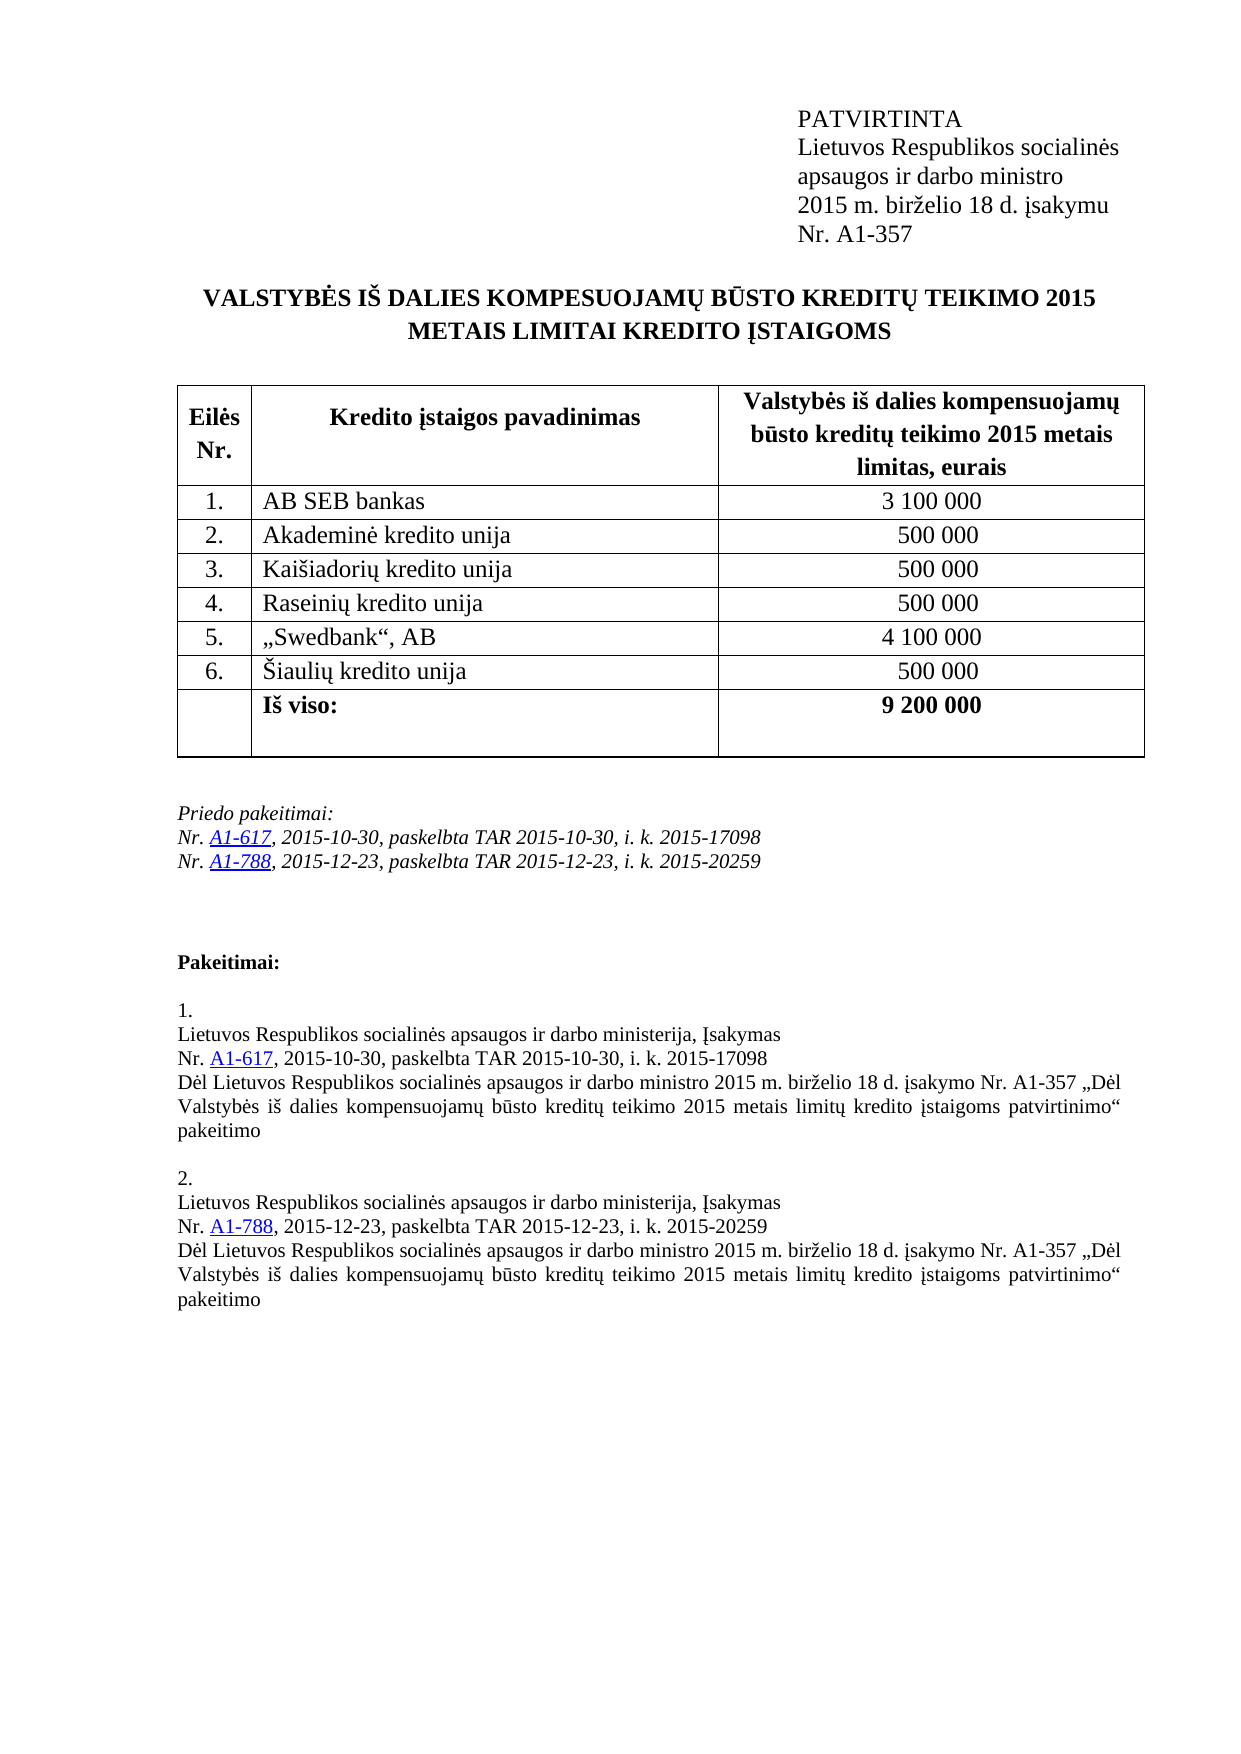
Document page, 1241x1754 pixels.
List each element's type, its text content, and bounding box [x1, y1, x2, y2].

text Nr. A1-788, 2015-12-23, paskelbta TAR 2015-12-23, i. k. 2015-20259 [177, 849, 1122, 873]
table_header Valstybės iš dalies kompensuojamų būsto kreditų teikimo 2015 metais limitas, eurais [719, 386, 1144, 485]
table_header Eilės Nr. [178, 386, 251, 485]
table_cell 5. [178, 622, 251, 655]
table_cell „Swedbank“, AB [252, 622, 718, 655]
text Nr. A1-617, 2015-10-30, paskelbta TAR 2015-10-30, i. k. 2015-17098 [177, 1046, 1122, 1070]
table_cell AB SEB bankas [252, 486, 718, 519]
table_cell 500 000 [719, 656, 1144, 689]
text Nr. A1-788, 2015-12-23, paskelbta TAR 2015-12-23, i. k. 2015-20259 [177, 1214, 1122, 1238]
table_cell Iš viso: [252, 690, 718, 756]
text Priedo pakeitimai: [177, 801, 1122, 824]
text 2015 m. birželio 18 d. įsakymu [797, 190, 1122, 219]
table_cell 9 200 000 [719, 690, 1144, 756]
text 2. [177, 1166, 1122, 1190]
table_cell 3 100 000 [719, 486, 1144, 519]
text apsaugos ir darbo ministro [797, 161, 1122, 190]
text Lietuvos Respublikos socialinės apsaugos ir darbo ministerija, Įsakymas [177, 1190, 1122, 1214]
text Lietuvos Respublikos socialinės apsaugos ir darbo ministerija, Įsakymas [177, 1022, 1122, 1046]
text PATVIRTINTA [797, 104, 1122, 132]
table_cell Šiaulių kredito unija [252, 656, 718, 689]
table_cell 1. [178, 486, 251, 519]
text Lietuvos Respublikos socialinės [797, 132, 1122, 161]
table_cell Raseinių kredito unija [252, 588, 718, 621]
text Nr. A1-357 [797, 219, 1122, 247]
table_cell 500 000 [719, 520, 1144, 553]
table_cell 4 100 000 [719, 622, 1144, 655]
text 1. [177, 998, 1122, 1022]
table_cell 3. [178, 554, 251, 587]
table_cell 6. [178, 656, 251, 689]
text Dėl Lietuvos Respublikos socialinės apsaugos ir darbo ministro 2015 m. birželio 18 d. įsakymo Nr. A1-357 „Dėl Valstybės iš dalies kompensuojamų būsto kreditų teikimo 2015 metais limitų kredito įstaigoms patvirtinimo“ pakeitimo [177, 1070, 1122, 1142]
table_cell Kaišiadorių kredito unija [252, 554, 718, 587]
table_header Kredito įstaigos pavadinimas [252, 386, 718, 485]
table_cell 500 000 [719, 554, 1144, 587]
text Pakeitimai: [177, 949, 1122, 974]
text Nr. A1-617, 2015-10-30, paskelbta TAR 2015-10-30, i. k. 2015-17098 [177, 824, 1122, 849]
text Dėl Lietuvos Respublikos socialinės apsaugos ir darbo ministro 2015 m. birželio 18 d. įsakymo Nr. A1-357 „Dėl Valstybės iš dalies kompensuojamų būsto kreditų teikimo 2015 metais limitų kredito įstaigoms patvirtinimo“ pakeitimo [177, 1238, 1122, 1311]
text VALSTYBĖS IŠ DALIES KOMPESUOJAMŲ BŪSTO KREDITŲ teikimo 2015 metais LIMITai KREDITO ĮSTAIGOMS [177, 283, 1122, 345]
table_cell 4. [178, 588, 251, 621]
table_cell 2. [178, 520, 251, 553]
table_cell [178, 690, 251, 756]
table_cell Akademinė kredito unija [252, 520, 718, 553]
table_cell 500 000 [719, 588, 1144, 621]
